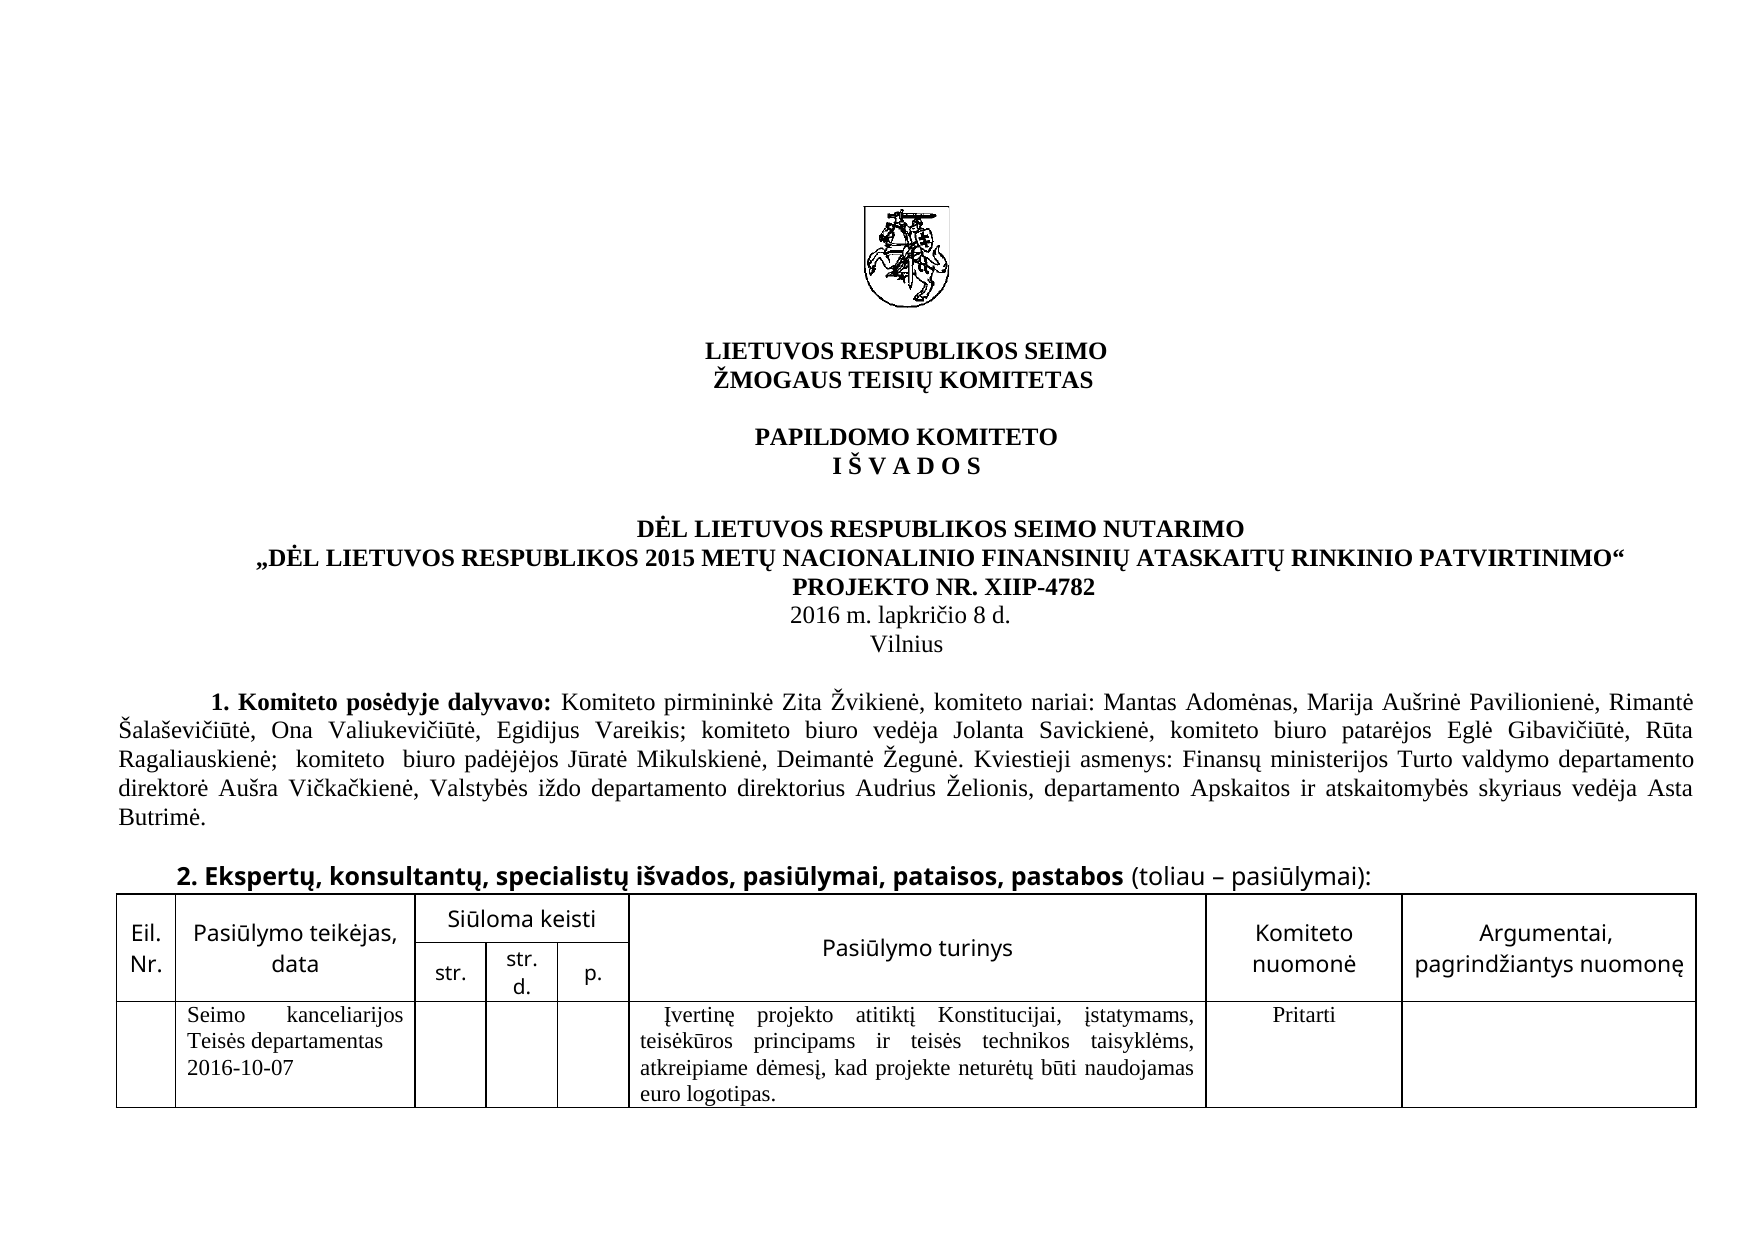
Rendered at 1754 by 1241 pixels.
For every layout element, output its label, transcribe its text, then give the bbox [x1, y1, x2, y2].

subtitle PAPILDOMO KOMITETO [118, 422, 1694, 451]
text 1. Komiteto posėdyje dalyvavo: Komiteto pirmininkė Zita Žvikienė, komiteto nariai: Mantas Adomėnas, Marija Aušrinė Pavilionienė, Rimantė Šalaševičiūtė, Ona Valiukevičiūtė, Egidijus Vareikis; komiteto biuro vedėja Jolanta Savickienė, komiteto biuro patarėjos Eglė Gibavičiūtė, Rūta Ragaliauskienė; komiteto biuro padėjėjos Jūratė Mikulskienė, Deimantė Žegunė. Kviestieji asmenys: Finansų ministerijos Turto valdymo departamento direktorė Aušra Vičkačkienė, Valstybės iždo departamento direktorius Audrius Želionis, departamento Apskaitos ir atskaitomybės skyriaus vedėja Asta Butrimė. [118, 687, 1694, 830]
table_header Argumentai, pagrindžiantys nuomonę [1403, 895, 1695, 1001]
table_header Eil. Nr. [117, 895, 175, 1001]
text „DĖL LIETUVOS RESPUBLIKOS 2015 METŲ NACIONALINIO FINANSINIŲ ATASKAITŲ RINKINIO PATVIRTINIMO“ [118, 543, 1694, 572]
table_header Siūloma keisti [416, 895, 628, 942]
text Vilnius [118, 629, 1694, 658]
table_cell Pritarti [1207, 1002, 1401, 1107]
table_header Pasiūlymo teikėjas, data [176, 895, 414, 1001]
table_cell str. [416, 943, 485, 1001]
text PROJEKTO NR. XIIP-4782 [118, 572, 1694, 600]
table_cell [117, 1002, 175, 1107]
text DĖL LIETUVOS RESPUBLIKOS SEIMO NUTARIMO [118, 514, 1694, 543]
table_header Komiteto nuomonė [1207, 895, 1401, 1001]
table_cell Seimo kanceliarijos Teisės departamentas 2016-10-07 [176, 1002, 414, 1107]
table_cell str. d. [487, 943, 557, 1001]
table_cell Įvertinę projekto atitiktį Konstitucijai, įstatymams, teisėkūros principams ir teisės technikos taisyklėms, atkreipiame dėmesį, kad projekte neturėtų būti naudojamas euro logotipas. [630, 1002, 1205, 1107]
text 2. Ekspertų, konsultantų, specialistų išvados, pasiūlymai, pataisos, pastabos (toliau – pasiūlymai): [118, 830, 1694, 893]
text LIETUVOS RESPUBLIKOS SEIMO [118, 336, 1694, 365]
table_header Pasiūlymo turinys [630, 895, 1205, 1001]
subtitle I Š V A D O S [118, 451, 1694, 480]
table_cell [487, 1002, 557, 1107]
table_cell [558, 1002, 628, 1107]
text 2016 m. lapkričio 8 d. [118, 600, 1694, 629]
text ŽMOGAUS TEISIŲ komitetas [118, 365, 1694, 394]
table_cell [416, 1002, 485, 1107]
table_cell p. [558, 943, 628, 1001]
table_cell [1403, 1002, 1695, 1107]
